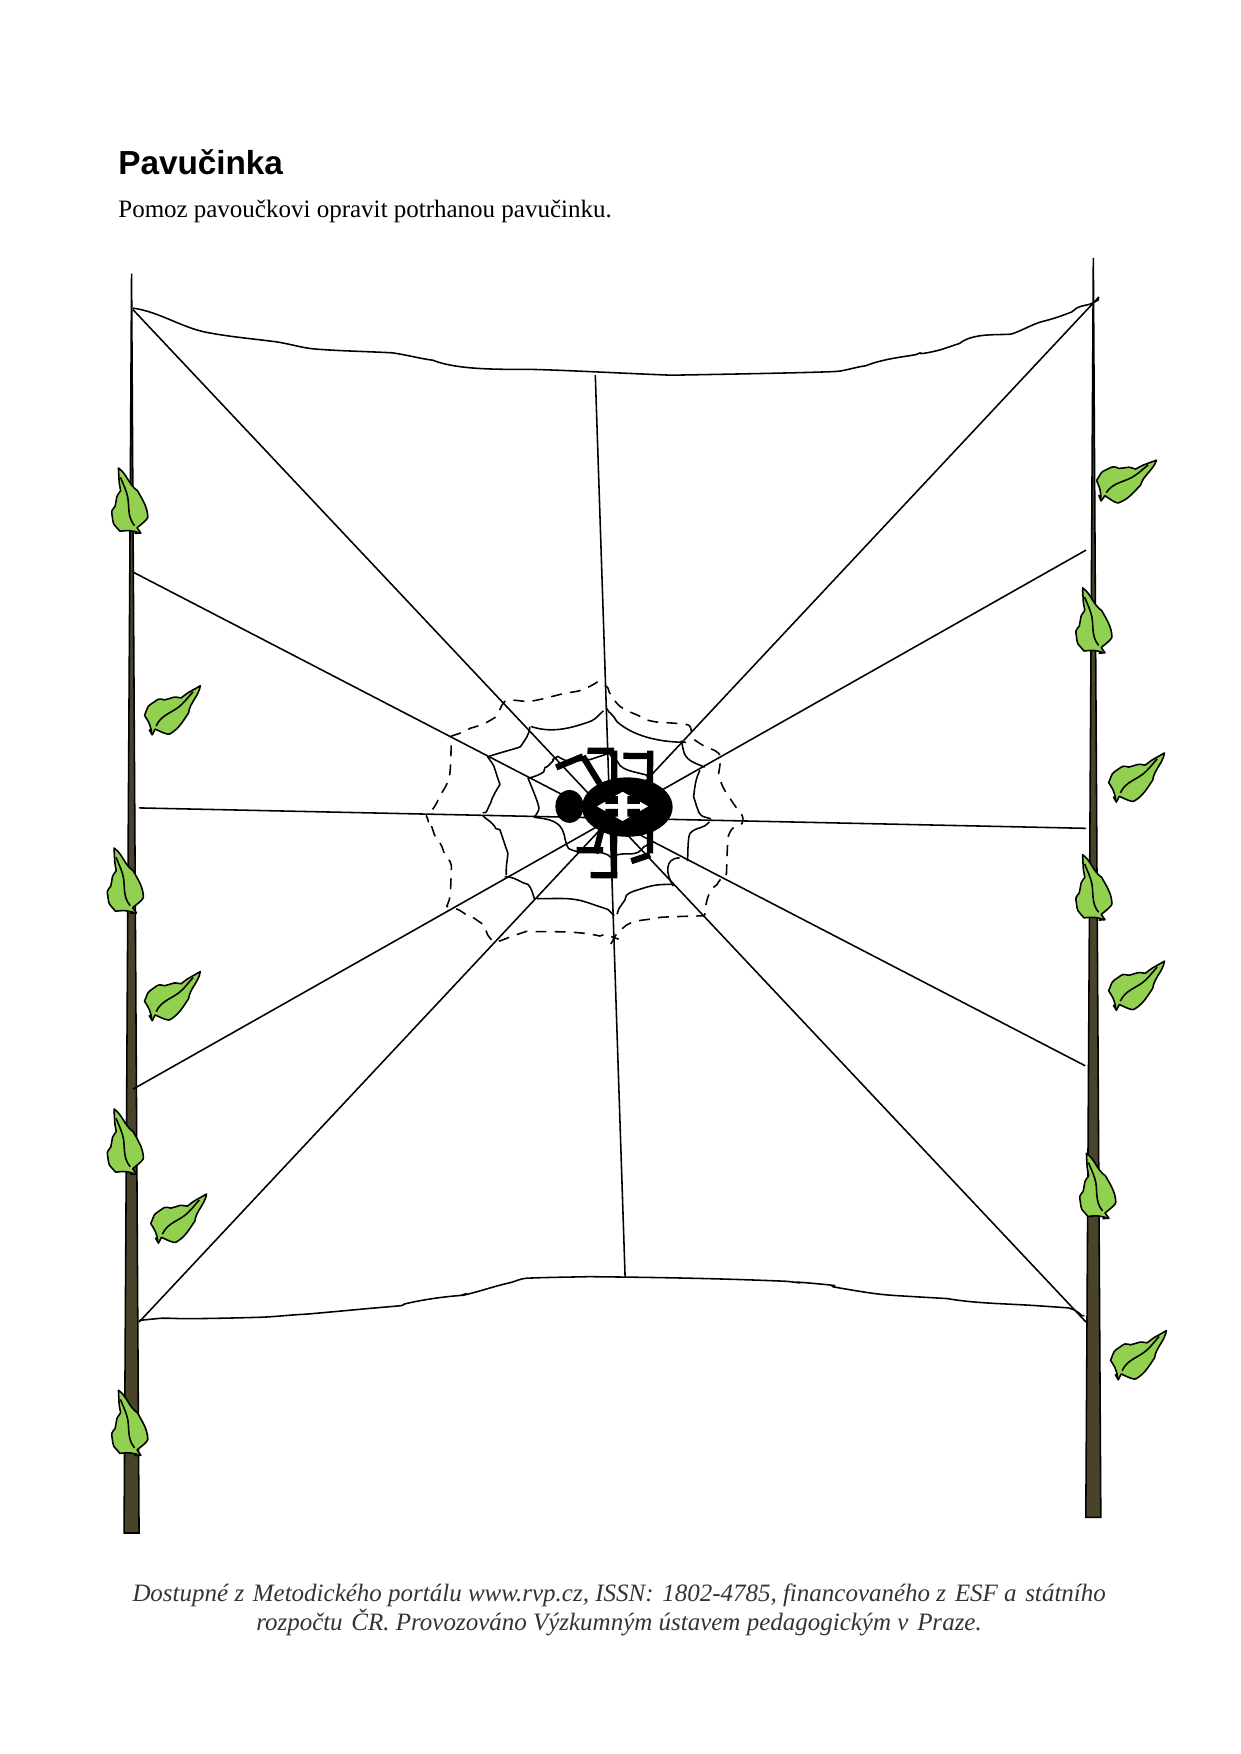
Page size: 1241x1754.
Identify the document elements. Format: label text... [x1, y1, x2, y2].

text Pomoz pavoučkovi opravit potrhanou pavučinku. [118, 194, 1122, 223]
subtitle Pavučinka [118, 143, 1122, 182]
